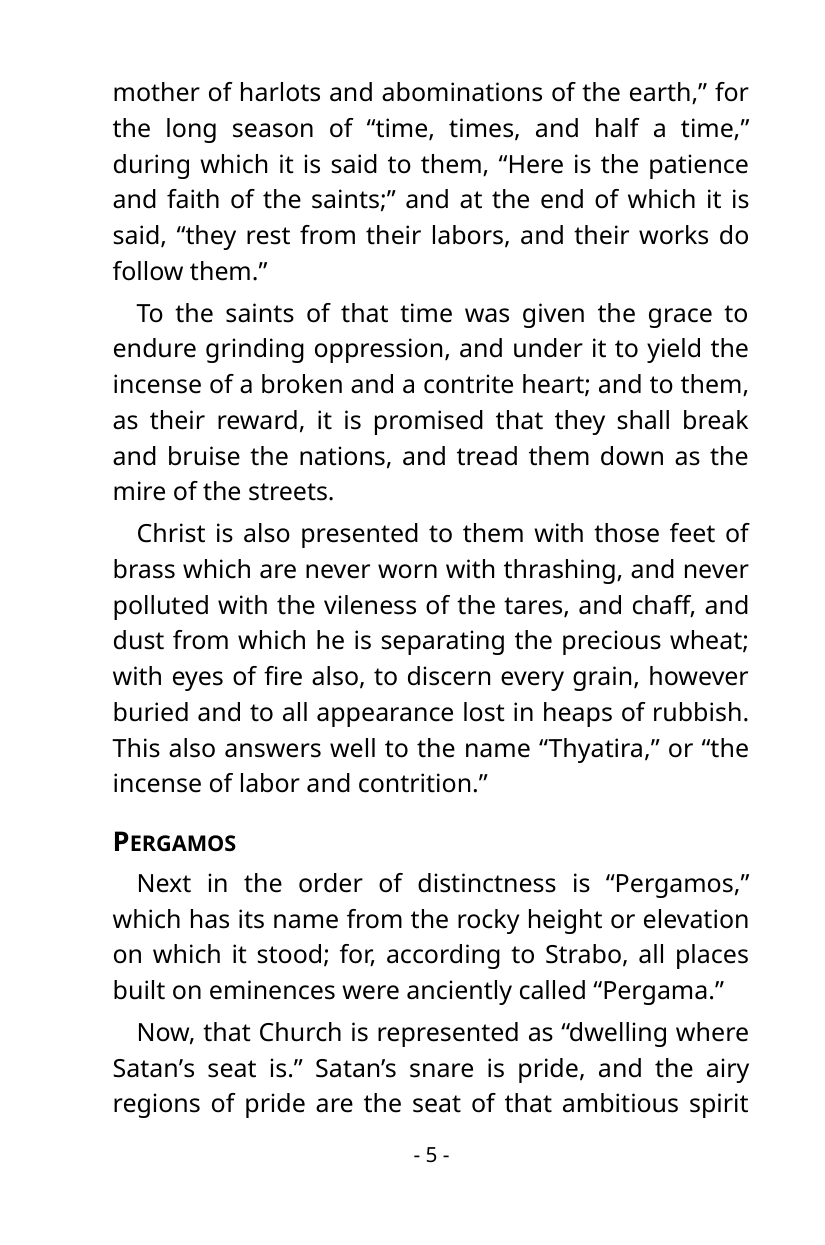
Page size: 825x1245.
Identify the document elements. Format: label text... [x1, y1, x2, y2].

text Christ is also presented to them with those feet of brass which are never worn with thrashing, and never polluted with the vileness of the tares, and chaff, and dust from which he is separating the precious wheat; with eyes of fire also, to discern every grain, however buried and to all appearance lost in heaps of rubbish. This also answers well to the name “Thyatira,” or “the incense of labor and contrition.” [112, 516, 750, 800]
text Now, that Church is represented as “dwelling where Satan’s seat is.” Satan’s snare is pride, and the airy regions of pride are the seat of that ambitious spirit [112, 1014, 750, 1120]
text Next in the order of distinctness is “Pergamos,” which has its name from the rocky height or elevation on which it stood; for, according to Strabo, all places built on eminences were anciently called “Pergama.” [112, 866, 750, 1007]
text mother of harlots and abominations of the earth,” for the long season of “time, times, and half a time,” during which it is said to them, “Here is the patience and faith of the saints;” and at the end of which it is said, “they rest from their labors, and their works do follow them.” [112, 75, 750, 288]
subtitle Pergamos [112, 823, 750, 859]
text To the saints of that time was given the grace to endure grinding oppression, and under it to yield the incense of a broken and a contrite heart; and to them, as their reward, it is promised that they shall break and bruise the nations, and tread them down as the mire of the streets. [112, 295, 750, 508]
